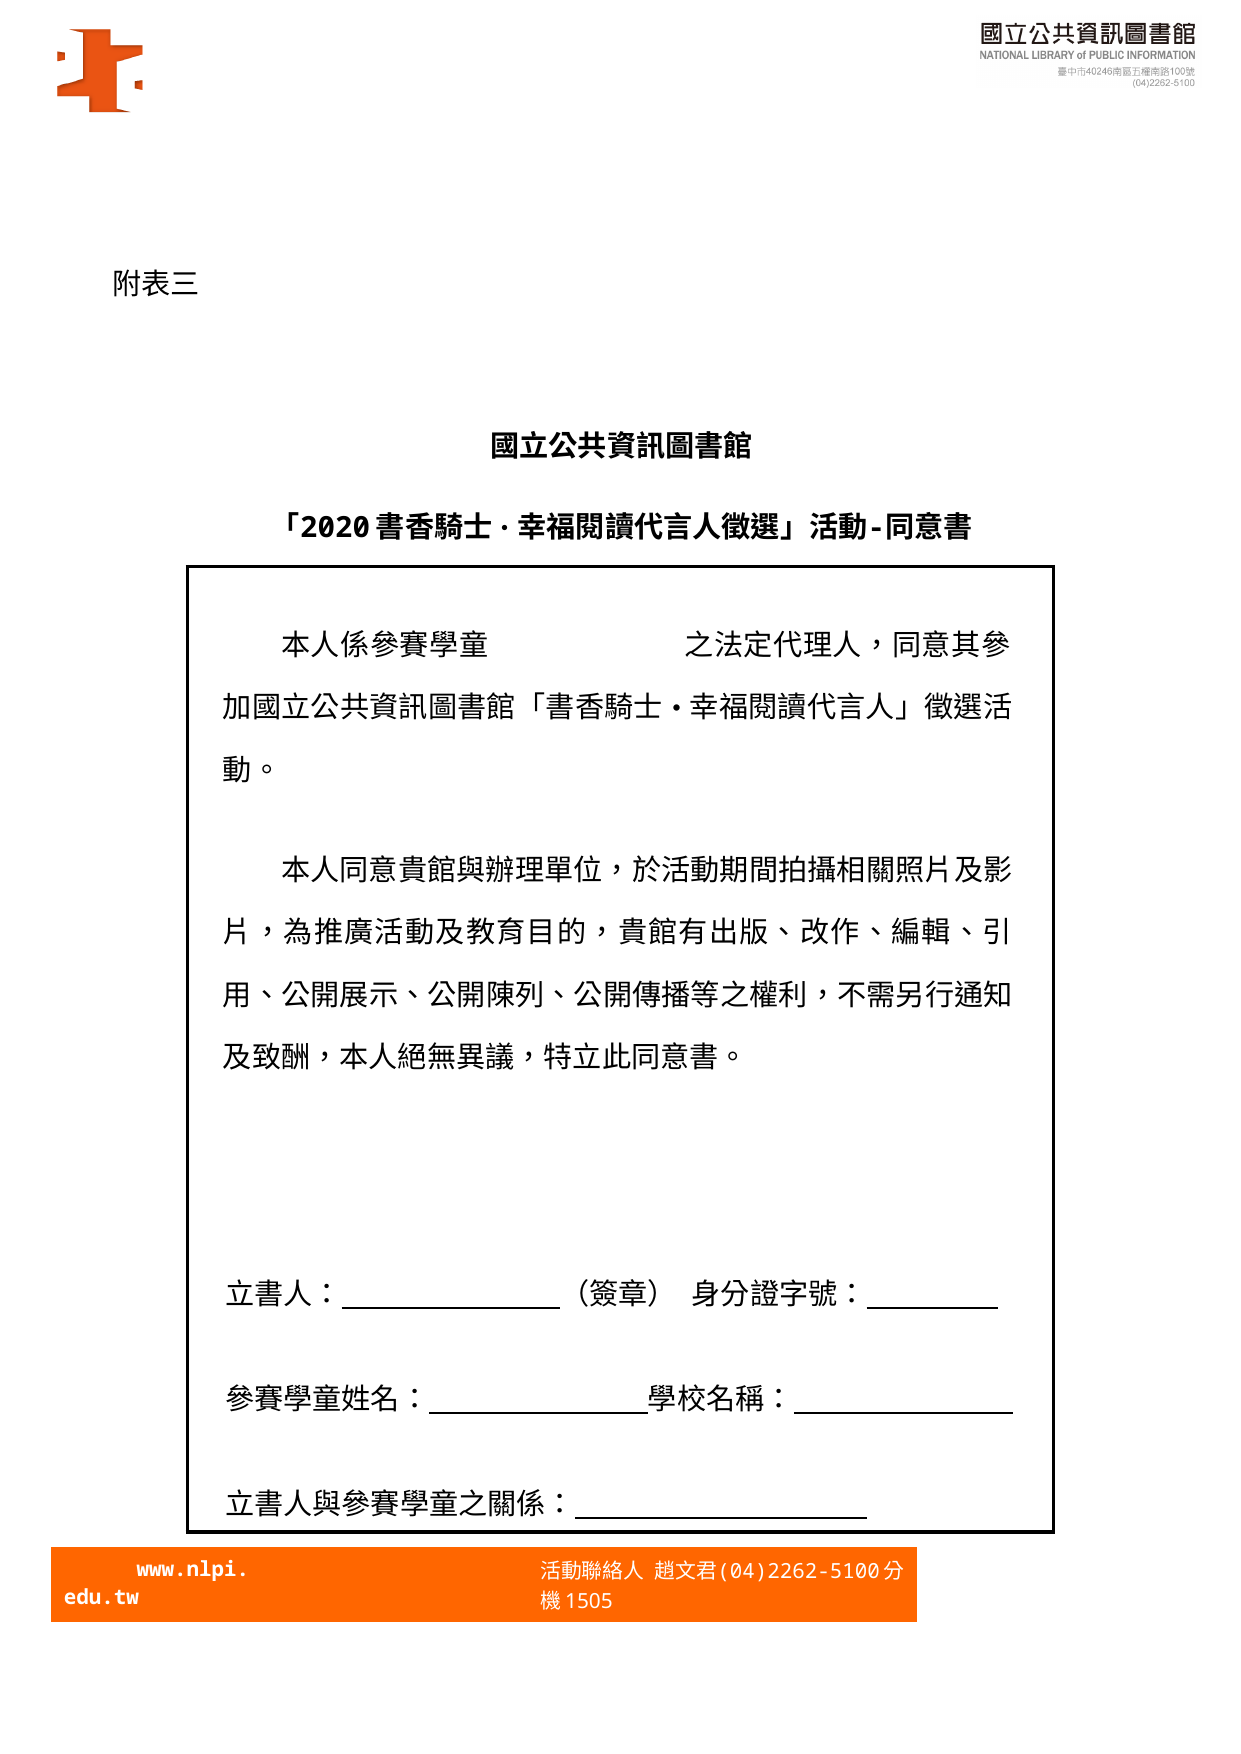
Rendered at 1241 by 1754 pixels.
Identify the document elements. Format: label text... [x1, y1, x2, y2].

text 國立公共資訊圖書館 [187, 402, 1056, 465]
table_header 本人係參賽學童 之法定代理人，同意其參加國立公共資訊圖書館「書香騎士‧幸福閱讀代言人」徵選活動。 本人同意貴館與辦理單位，於活動期間拍攝相關照片及影片，為推廣活動及教育目的，貴館有出版、改作、編輯、引用、公開展示、公開陳列、公開傳播等之權利，不需另行通知及致酬，本人絕無異議，特立此同意書。 立書人： （簽章） 身分證字號： 參賽學童姓名： 學校名稱： 立書人與參賽學童之關係： [189, 568, 1052, 1530]
text 「2020書香騎士‧幸福閱讀代言人徵選」活動-同意書 [187, 483, 1056, 546]
text 附表三 [112, 240, 1053, 302]
